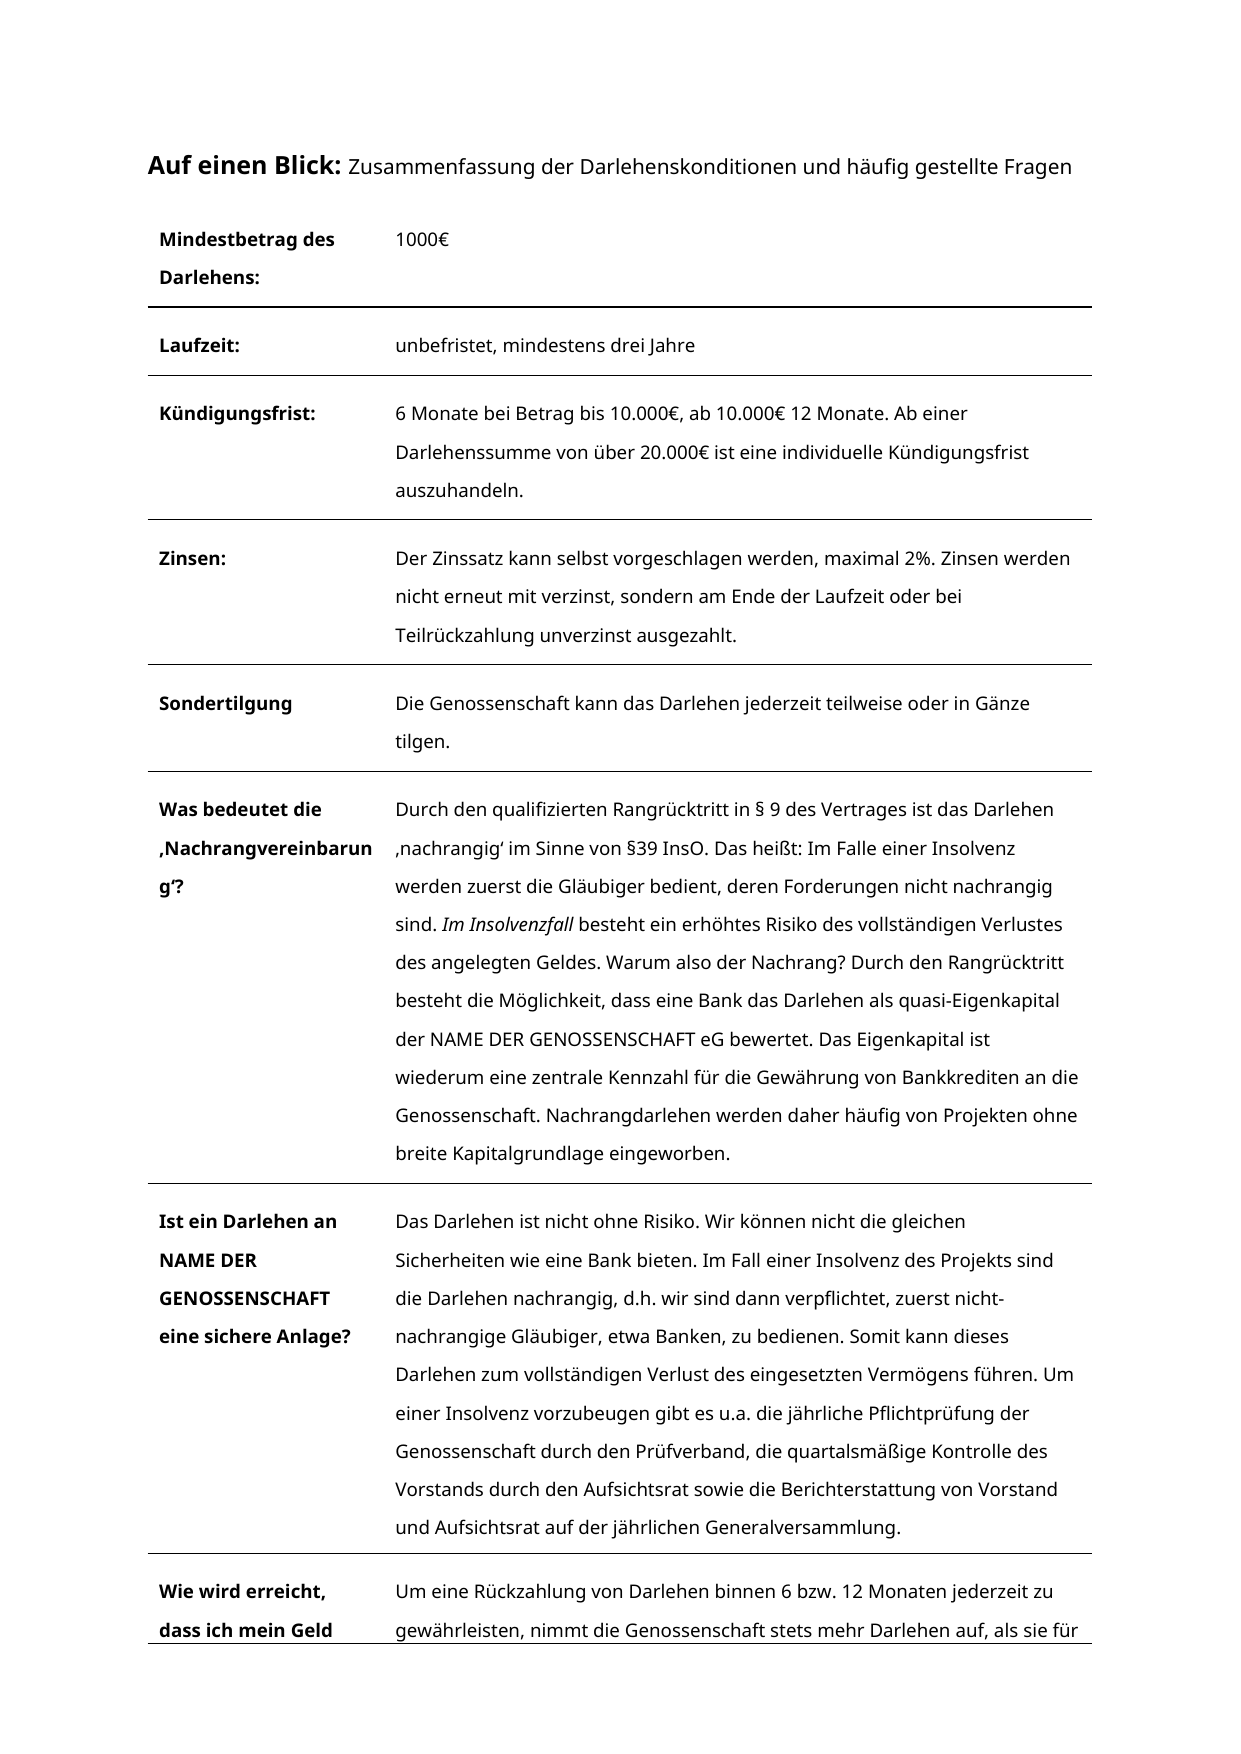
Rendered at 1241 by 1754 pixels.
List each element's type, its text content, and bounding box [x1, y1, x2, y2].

table_cell Ist ein Darlehen an NAME DER GENOSSENSCHAFT eine sichere Anlage? [148, 1184, 384, 1553]
table_cell Wie wird erreicht, dass ich mein Geld [148, 1554, 384, 1642]
table_cell Durch den qualifizierten Rangrücktritt in § 9 des Vertrages ist das Darlehen ‚nachrangig‘ im Sinne von §39 InsO. Das heißt: Im Falle einer Insolvenz werden zuerst die Gläubiger bedient, deren Forderungen nicht nachrangig sind. Im Insolvenzfall besteht ein erhöhtes Risiko des vollständigen Verlustes des angelegten Geldes. Warum also der Nachrang? Durch den Rangrücktritt besteht die Möglichkeit, dass eine Bank das Darlehen als quasi-Eigenkapital der NAME DER GENOSSENSCHAFT eG bewertet. Das Eigenkapital ist wiederum eine zentrale Kennzahl für die Gewährung von Bankkrediten an die Genossenschaft. Nachrangdarlehen werden daher häufig von Projekten ohne breite Kapitalgrundlage eingeworben. [384, 772, 1092, 1183]
table_cell Die Genossenschaft kann das Darlehen jederzeit teilweise oder in Gänze tilgen. [384, 665, 1092, 771]
table_cell Das Darlehen ist nicht ohne Risiko. Wir können nicht die gleichen Sicherheiten wie eine Bank bieten. Im Fall einer Insolvenz des Projekts sind die Darlehen nachrangig, d.h. wir sind dann verpflichtet, zuerst nicht-nachrangige Gläubiger, etwa Banken, zu bedienen. Somit kann dieses Darlehen zum vollständigen Verlust des eingesetzten Vermögens führen. Um einer Insolvenz vorzubeugen gibt es u.a. die jährliche Pflichtprüfung der Genossenschaft durch den Prüfverband, die quartalsmäßige Kontrolle des Vorstands durch den Aufsichtsrat sowie die Berichterstattung von Vorstand und Aufsichtsrat auf der jährlichen Generalversammlung. [384, 1184, 1092, 1553]
table_cell Um eine Rückzahlung von Darlehen binnen 6 bzw. 12 Monaten jederzeit zu gewährleisten, nimmt die Genossenschaft stets mehr Darlehen auf, als sie für [384, 1554, 1092, 1642]
table_cell Zinsen: [148, 520, 384, 664]
text Auf einen Blick: Zusammenfassung der Darlehenskonditionen und häufig gestellte Fragen [148, 148, 1093, 182]
table_cell Was bedeutet die ‚Nachrangvereinbarung‘? [148, 772, 384, 1183]
table_cell Kündigungsfrist: [148, 376, 384, 519]
table_header Mindestbetrag des Darlehens: [148, 201, 384, 306]
table_cell Sondertilgung [148, 665, 384, 771]
table_cell 6 Monate bei Betrag bis 10.000€, ab 10.000€ 12 Monate. Ab einer Darlehenssumme von über 20.000€ ist eine individuelle Kündigungsfrist auszuhandeln. [384, 376, 1092, 519]
table_cell unbefristet, mindestens drei Jahre [384, 308, 1092, 375]
table_header 1000€ [384, 201, 1092, 306]
table_cell Der Zinssatz kann selbst vorgeschlagen werden, maximal 2%. Zinsen werden nicht erneut mit verzinst, sondern am Ende der Laufzeit oder bei Teilrückzahlung unverzinst ausgezahlt. [384, 520, 1092, 664]
table_cell Laufzeit: [148, 308, 384, 375]
